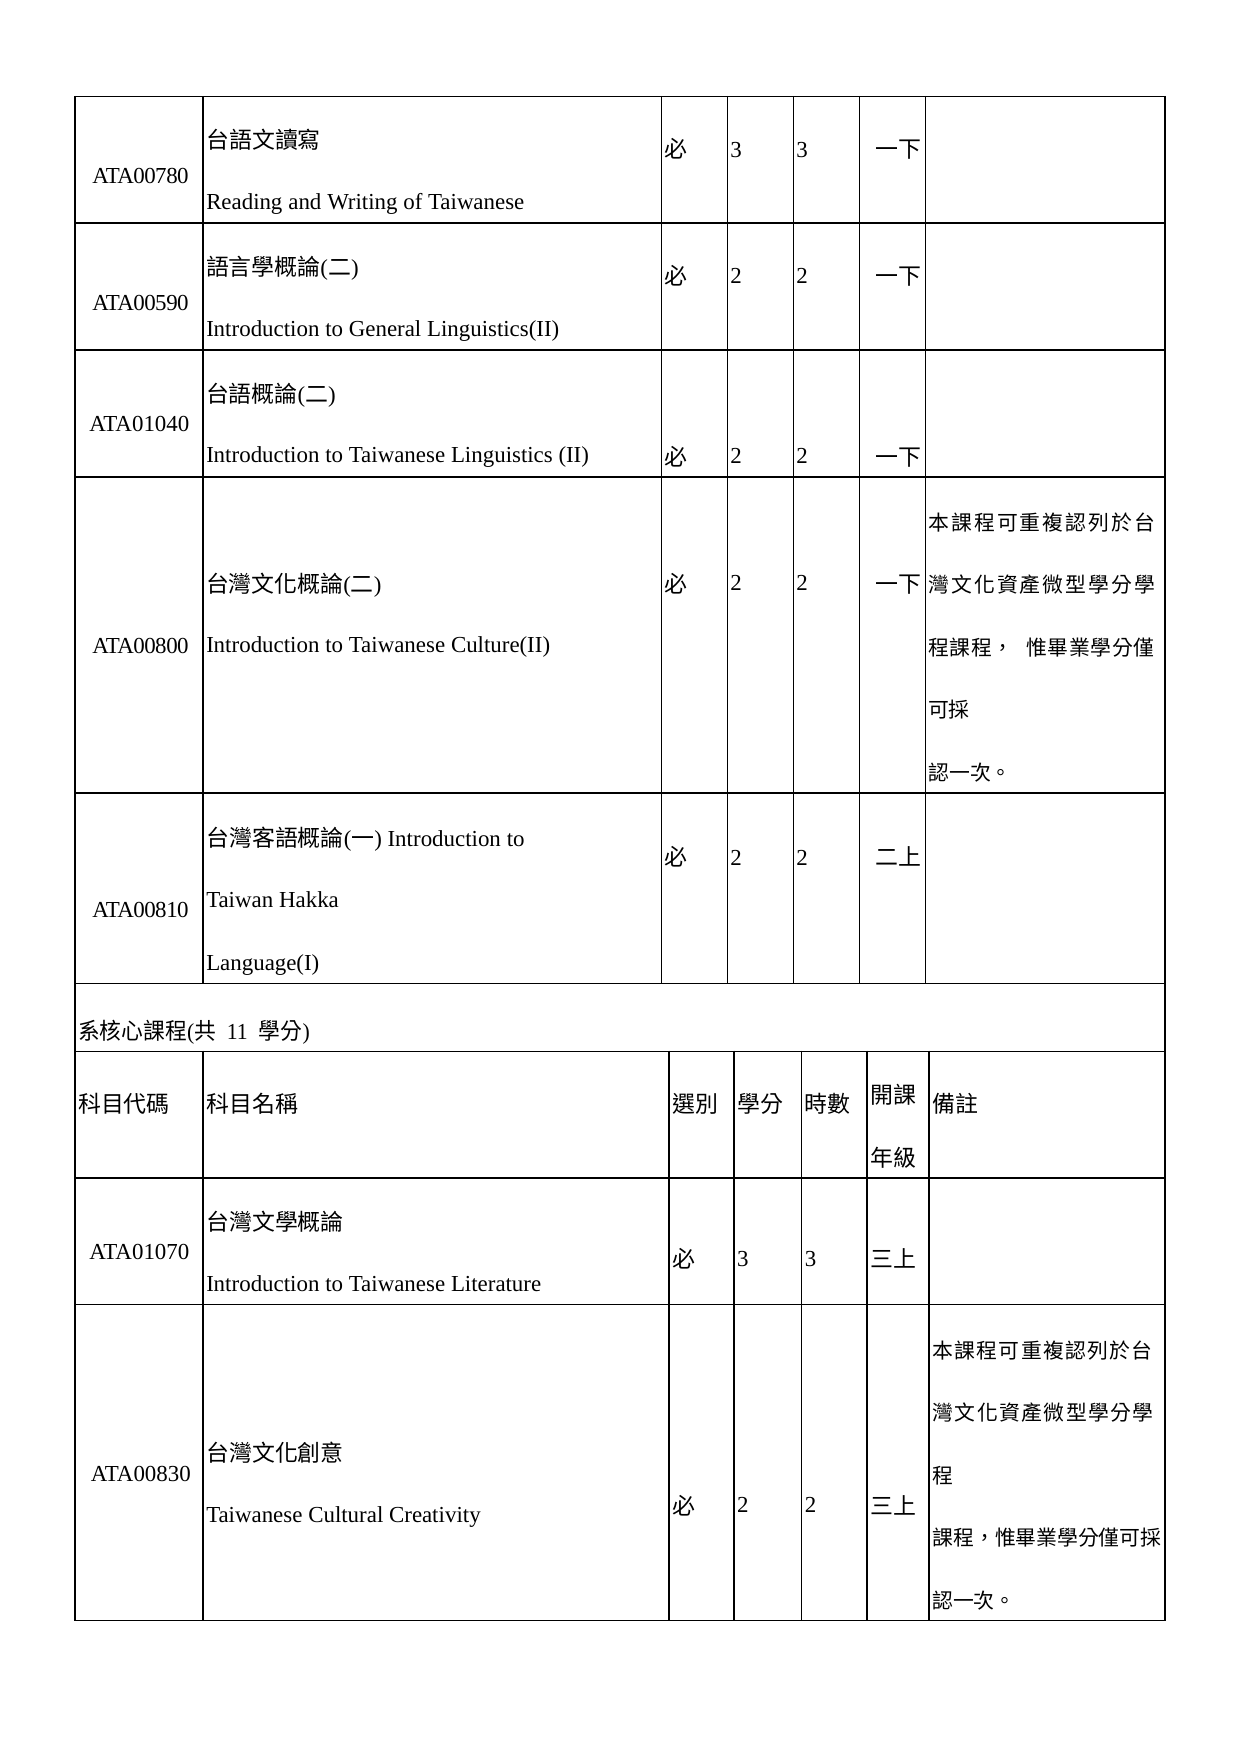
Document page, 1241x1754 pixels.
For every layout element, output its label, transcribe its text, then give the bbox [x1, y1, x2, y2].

table_cell 語言學概論(二) Introduction to General Linguistics(II) [204, 224, 661, 349]
table_cell 開課 年級 [868, 1052, 928, 1177]
table_cell 二上 [860, 794, 925, 983]
table_cell 系核心課程(共 11 學分) [76, 984, 1164, 1051]
table_cell 3 [794, 97, 859, 222]
table_cell 2 [794, 478, 859, 792]
table_cell 三上 [868, 1305, 928, 1620]
table_cell 2 [794, 794, 859, 983]
table_cell 2 [728, 794, 793, 983]
table_cell 2 [728, 351, 793, 476]
table_cell 學分 [735, 1052, 801, 1177]
table_cell 必 [662, 224, 727, 349]
table_cell 2 [794, 224, 859, 349]
table_cell 必 [662, 794, 727, 983]
table_cell 時數 [802, 1052, 866, 1177]
table_cell ATA01070 [76, 1179, 202, 1304]
table_cell 2 [728, 224, 793, 349]
table_cell [926, 794, 1164, 983]
table_cell [926, 224, 1164, 349]
table_cell 台語概論(二) Introduction to Taiwanese Linguistics (II) [204, 351, 661, 476]
table_cell 科目名稱 [204, 1052, 668, 1177]
table_cell ATA00800 [76, 478, 202, 792]
table_cell 3 [802, 1179, 866, 1304]
table_cell 2 [728, 478, 793, 792]
table_cell 3 [735, 1179, 801, 1304]
table_cell 必 [662, 97, 727, 222]
table_cell 2 [794, 351, 859, 476]
table_cell 台語文讀寫 Reading and Writing of Taiwanese [204, 97, 661, 222]
table_cell 一下 [860, 351, 925, 476]
table_cell [926, 351, 1164, 476]
table_cell 台灣文學概論 Introduction to Taiwanese Literature [204, 1179, 668, 1304]
table_cell 台灣文化概論(二) Introduction to Taiwanese Culture(II) [204, 478, 661, 792]
table_cell 一下 [860, 97, 925, 222]
table_cell 必 [670, 1305, 733, 1620]
table_cell ATA00830 [76, 1305, 202, 1620]
table_cell [926, 97, 1164, 222]
table_cell 台灣客語概論(一) Introduction to Taiwan Hakka Language(I) [204, 794, 661, 983]
table_cell 2 [735, 1305, 801, 1620]
table_cell 科目代碼 [76, 1052, 202, 1177]
table_cell ATA00780 [76, 97, 202, 222]
table_cell 備註 [930, 1052, 1164, 1177]
table_cell ATA01040 [76, 351, 202, 476]
table_cell 台灣文化創意 Taiwanese Cultural Creativity [204, 1305, 668, 1620]
table_cell 一下 [860, 478, 925, 792]
table_cell 3 [728, 97, 793, 222]
table_cell 三上 [868, 1179, 928, 1304]
table_cell 一下 [860, 224, 925, 349]
table_cell 本課程可重複認列於台灣文化資產微型學分學程 課程，惟畢業學分僅可採認一次。 [930, 1305, 1164, 1620]
table_cell 本課程可重複認列於台灣文化資產微型學分學程課程， 惟畢業學分僅可採 認一次。 [926, 478, 1164, 792]
table_cell [930, 1179, 1164, 1304]
table_cell ATA00810 [76, 794, 202, 983]
table_cell 必 [670, 1179, 733, 1304]
table_cell 必 [662, 478, 727, 792]
table_cell 選別 [670, 1052, 733, 1177]
table_cell 2 [802, 1305, 866, 1620]
table_cell 必 [662, 351, 727, 476]
table_cell ATA00590 [76, 224, 202, 349]
